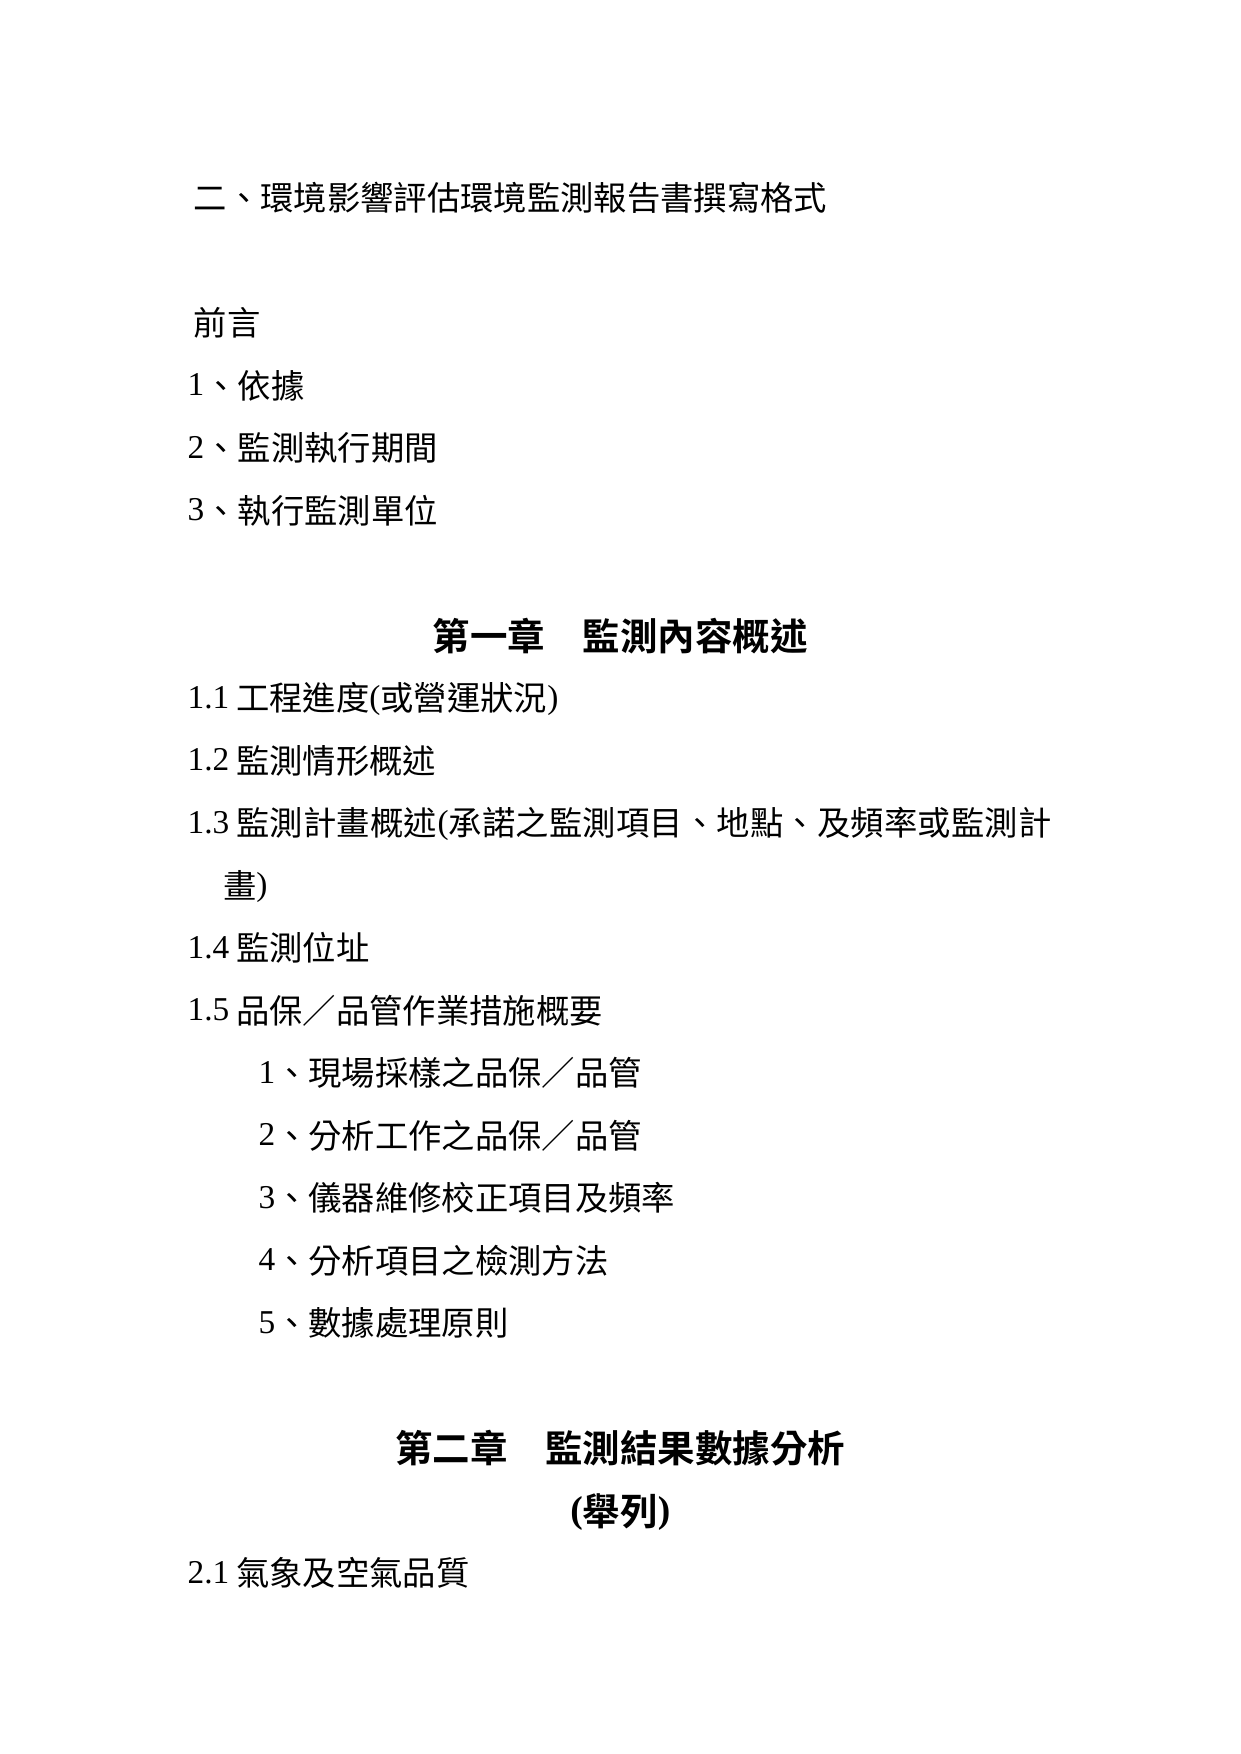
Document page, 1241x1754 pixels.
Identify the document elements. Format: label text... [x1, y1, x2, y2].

text 前言 [193, 279, 1047, 342]
text 4、分析項目之檢測方法 [258, 1217, 1053, 1279]
text 1、現場採樣之品保／品管 [258, 1029, 1053, 1092]
text 1.2監測情形概述 [187, 717, 1053, 779]
text 第一章 監測內容概述 [187, 592, 1053, 654]
text 二、環境影響評估環境監測報告書撰寫格式 [193, 154, 1047, 217]
text 1.3監測計畫概述(承諾之監測項目、地點、及頻率或監測計畫) [187, 779, 1053, 904]
text 2、監測執行期間 [187, 404, 1053, 467]
text 5、數據處理原則 [258, 1279, 1053, 1342]
text 1、依據 [187, 342, 1053, 404]
text 第二章 監測結果數據分析 [187, 1404, 1053, 1467]
text 1.5品保／品管作業措施概要 [187, 967, 1053, 1029]
text 3、儀器維修校正項目及頻率 [258, 1154, 1053, 1217]
text 2.1氣象及空氣品質 [187, 1529, 1053, 1592]
text 2、分析工作之品保／品管 [258, 1092, 1053, 1154]
text 1.1工程進度(或營運狀況) [187, 654, 1053, 717]
text 1.4監測位址 [187, 904, 1053, 967]
text 3、執行監測單位 [187, 467, 1053, 529]
text (舉列) [187, 1467, 1053, 1529]
